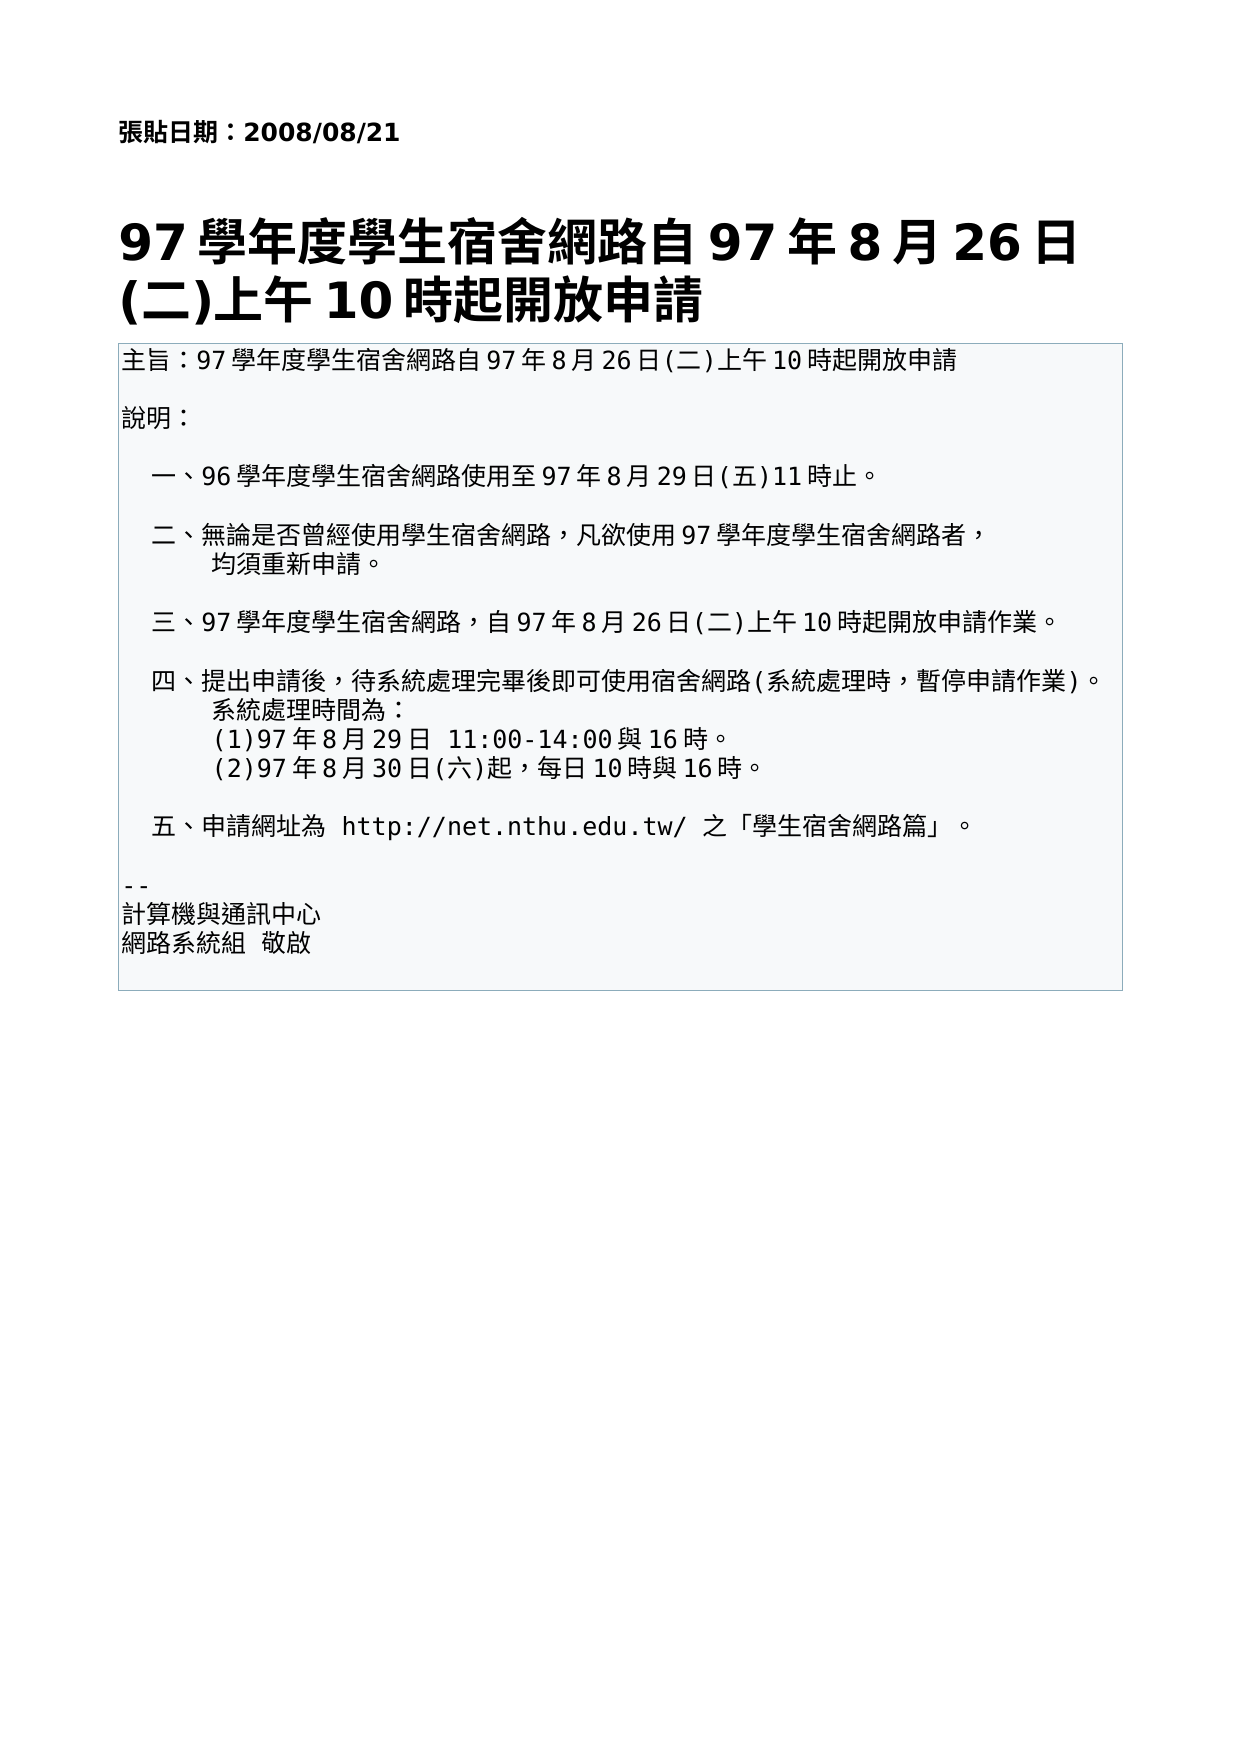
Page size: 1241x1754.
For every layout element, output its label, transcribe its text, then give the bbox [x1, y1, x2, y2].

subtitle 97學年度學生宿舍網路自97年8月26日(二)上午10時起開放申請 [118, 214, 1122, 330]
text 張貼日期：2008/08/21 [118, 118, 1122, 176]
text 主旨：97學年度學生宿舍網路自97年8月26日(二)上午10時起開放申請 說明： 一、96學年度學生宿舍網路使用至97年8月29日(五)11時止。 二、無論是否曾經使用學生宿舍網路，凡欲使用97學年度學生宿舍網路者， 均須重新申請。 三、97學年度學生宿舍網路，自97年8月26日(二)上午10時起開放申請作業。 四、提出申請後，待系統處理完畢後即可使用宿舍網路(系統處理時，暫停申請作業)。 系統處理時間為： (1)97年8月29日 11:00-14:00與16時。 (2)97年8月30日(六)起，每日10時與16時。 五、申請網址為 http://net.nthu.edu.tw/ 之「學生宿舍網路篇」。 -- 計算機與通訊中心 網路系統組 敬啟 [119, 344, 1122, 990]
